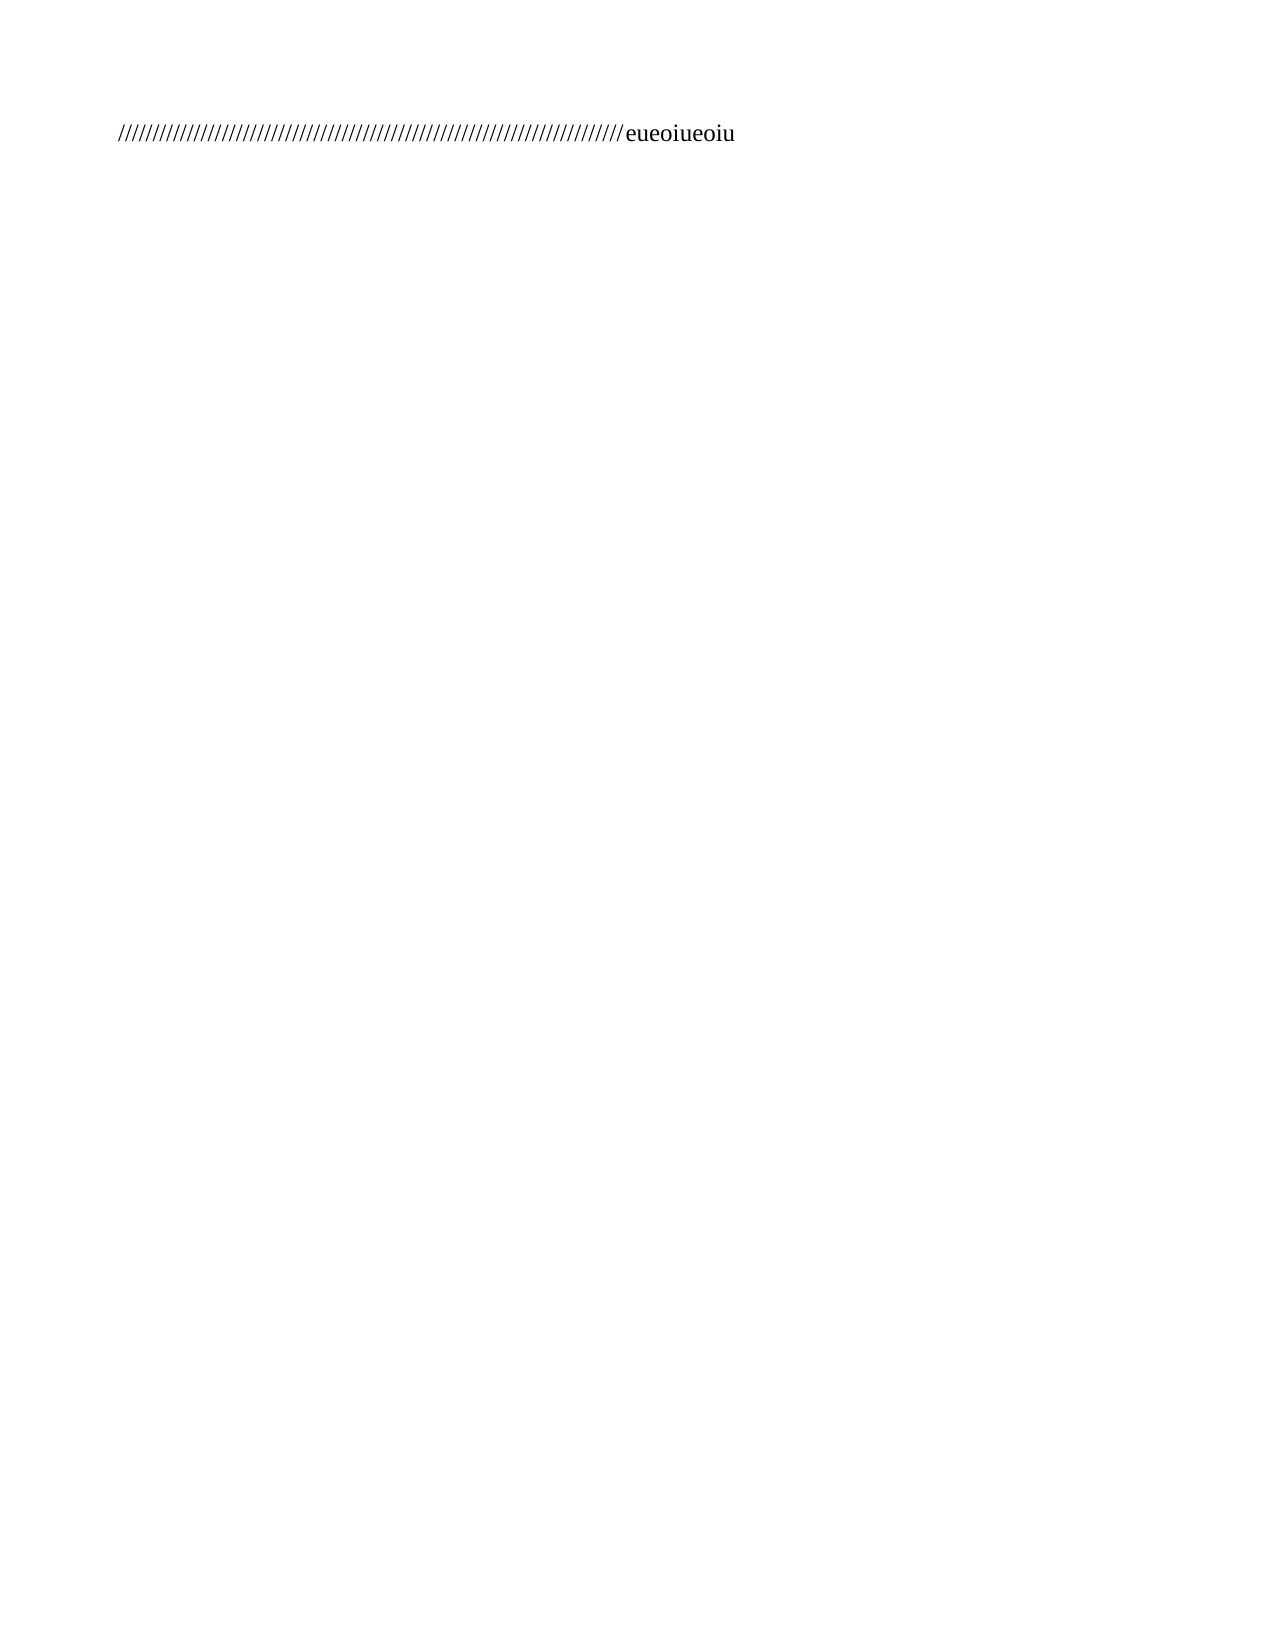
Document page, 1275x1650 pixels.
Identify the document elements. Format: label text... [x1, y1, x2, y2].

text eueoiueoiu [118, 118, 1157, 147]
